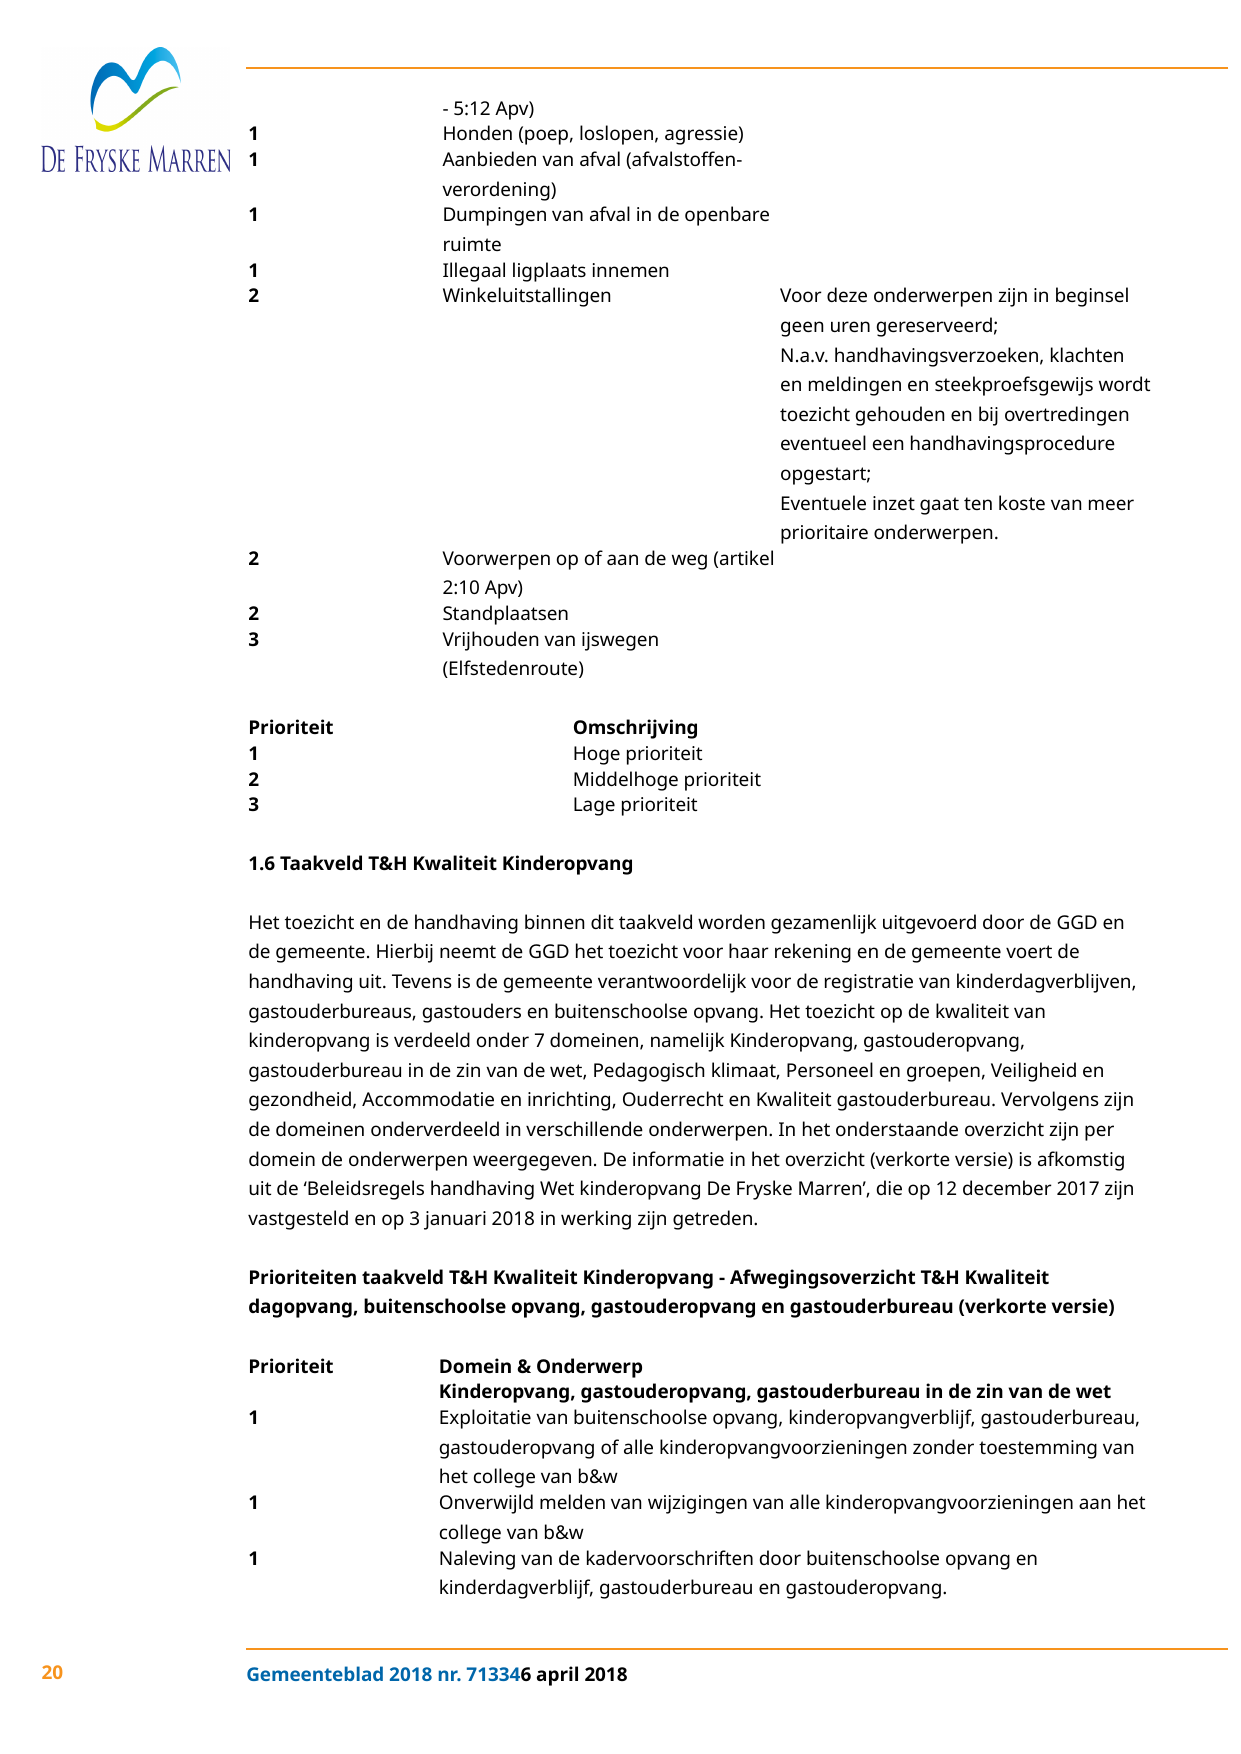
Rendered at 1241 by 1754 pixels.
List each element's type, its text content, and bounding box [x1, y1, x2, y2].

table_cell 2 [248, 600, 442, 626]
table_header Domein & Onderwerp [439, 1353, 1152, 1379]
text Prioriteiten taakveld T&H Kwaliteit Kinderopvang - Afwegingsoverzicht T&H Kwaliteit dagopvang, buitenschoolse opvang, gastouderopvang en gastouderbureau (verkorte versie) [248, 1264, 1152, 1319]
table_cell 2 [248, 766, 573, 791]
table_cell [248, 95, 442, 121]
text Het toezicht en de handhaving binnen dit taakveld worden gezamenlijk uitgevoerd door de GGD en de gemeente. Hierbij neemt de GGD het toezicht voor haar rekening en de gemeente voert de handhaving uit. Tevens is de gemeente verantwoordelijk voor de registratie van kinderdagverblijven, gastouderbureaus, gastouders en buitenschoolse opvang. Het toezicht op de kwaliteit van kinderopvang is verdeeld onder 7 domeinen, namelijk Kinderopvang, gastouderopvang, gastouderbureau in de zin van de wet, Pedagogisch klimaat, Personeel en groepen, Veiligheid en gezondheid, Accommodatie en inrichting, Ouderrecht en Kwaliteit gastouderbureau. Vervolgens zijn de domeinen onderverdeeld in verschillende onderwerpen. In het onderstaande overzicht zijn per domein de onderwerpen weergegeven. De informatie in het overzicht (verkorte versie) is afkomstig uit de ‘Beleidsregels handhaving Wet kinderopvang De Fryske Marren’, die op 12 december 2017 zijn vastgesteld en op 3 januari 2018 in werking zijn getreden. [248, 909, 1152, 1231]
table_cell 3 [248, 791, 573, 817]
table_cell [780, 626, 1152, 681]
table_cell Hoge prioriteit [573, 740, 1152, 766]
table_cell Onverwijld melden van wijzigingen van alle kinderopvangvoorzieningen aan het college van b&w [439, 1489, 1152, 1545]
table_cell Dumpingen van afval in de openbare ruimte [442, 202, 780, 257]
table_cell [780, 146, 1152, 202]
table_cell Exploitatie van buitenschoolse opvang, kinderopvangverblijf, gastouderbureau, gastouderopvang of alle kinderopvangvoorzieningen zonder toestemming van het college van b&w [439, 1405, 1152, 1489]
table_cell Illegaal ligplaats innemen [442, 257, 780, 283]
table_cell 1 [248, 146, 442, 202]
table_cell [780, 95, 1152, 121]
table_header Prioriteit [248, 1353, 439, 1379]
table_cell 2 [248, 545, 442, 600]
table_cell 1 [248, 1489, 439, 1545]
table_cell [780, 121, 1152, 146]
table_cell 2 [248, 283, 442, 545]
table_cell Aanbieden van afval (afvalstoffen-verordening) [442, 146, 780, 202]
table_header Prioriteit [248, 714, 573, 740]
table_cell Voorwerpen op of aan de weg (artikel 2:10 Apv) [442, 545, 780, 600]
table_cell Naleving van de kadervoorschriften door buitenschoolse opvang en kinderdagverblijf, gastouderbureau en gastouderopvang. [439, 1545, 1152, 1600]
table_cell 1 [248, 202, 442, 257]
table_cell [780, 545, 1152, 600]
table_cell 1 [248, 121, 442, 146]
table_cell [780, 600, 1152, 626]
table_cell 1 [248, 1405, 439, 1489]
table_cell Winkeluitstallingen [442, 283, 780, 545]
table_cell [780, 257, 1152, 283]
table_cell Middelhoge prioriteit [573, 766, 1152, 791]
table_cell [248, 1379, 439, 1404]
table_header Omschrijving [573, 714, 1152, 740]
table_cell Honden (poep, loslopen, agressie) [442, 121, 780, 146]
table_cell Voor deze onderwerpen zijn in beginsel geen uren gereserveerd; N.a.v. handhavingsverzoeken, klachten en meldingen en steekproefsgewijs wordt toezicht gehouden en bij overtredingen eventueel een handhavingsprocedure opgestart; Eventuele inzet gaat ten koste van meer prioritaire onderwerpen. [780, 283, 1152, 545]
table_cell Kinderopvang, gastouderopvang, gastouderbureau in de zin van de wet [439, 1379, 1152, 1404]
table_cell Vrijhouden van ijswegen (Elfstedenroute) [442, 626, 780, 681]
text 1.6 Taakveld T&H Kwaliteit Kinderopvang [248, 850, 1152, 876]
table_cell Lage prioriteit [573, 791, 1152, 817]
table_cell 1 [248, 740, 573, 766]
table_cell [780, 202, 1152, 257]
table_cell 1 [248, 1545, 439, 1600]
picture [41, 47, 231, 172]
table_cell Standplaatsen [442, 600, 780, 626]
table_cell - 5:12 Apv) [442, 95, 780, 121]
table_cell 1 [248, 257, 442, 283]
table_cell 3 [248, 626, 442, 681]
